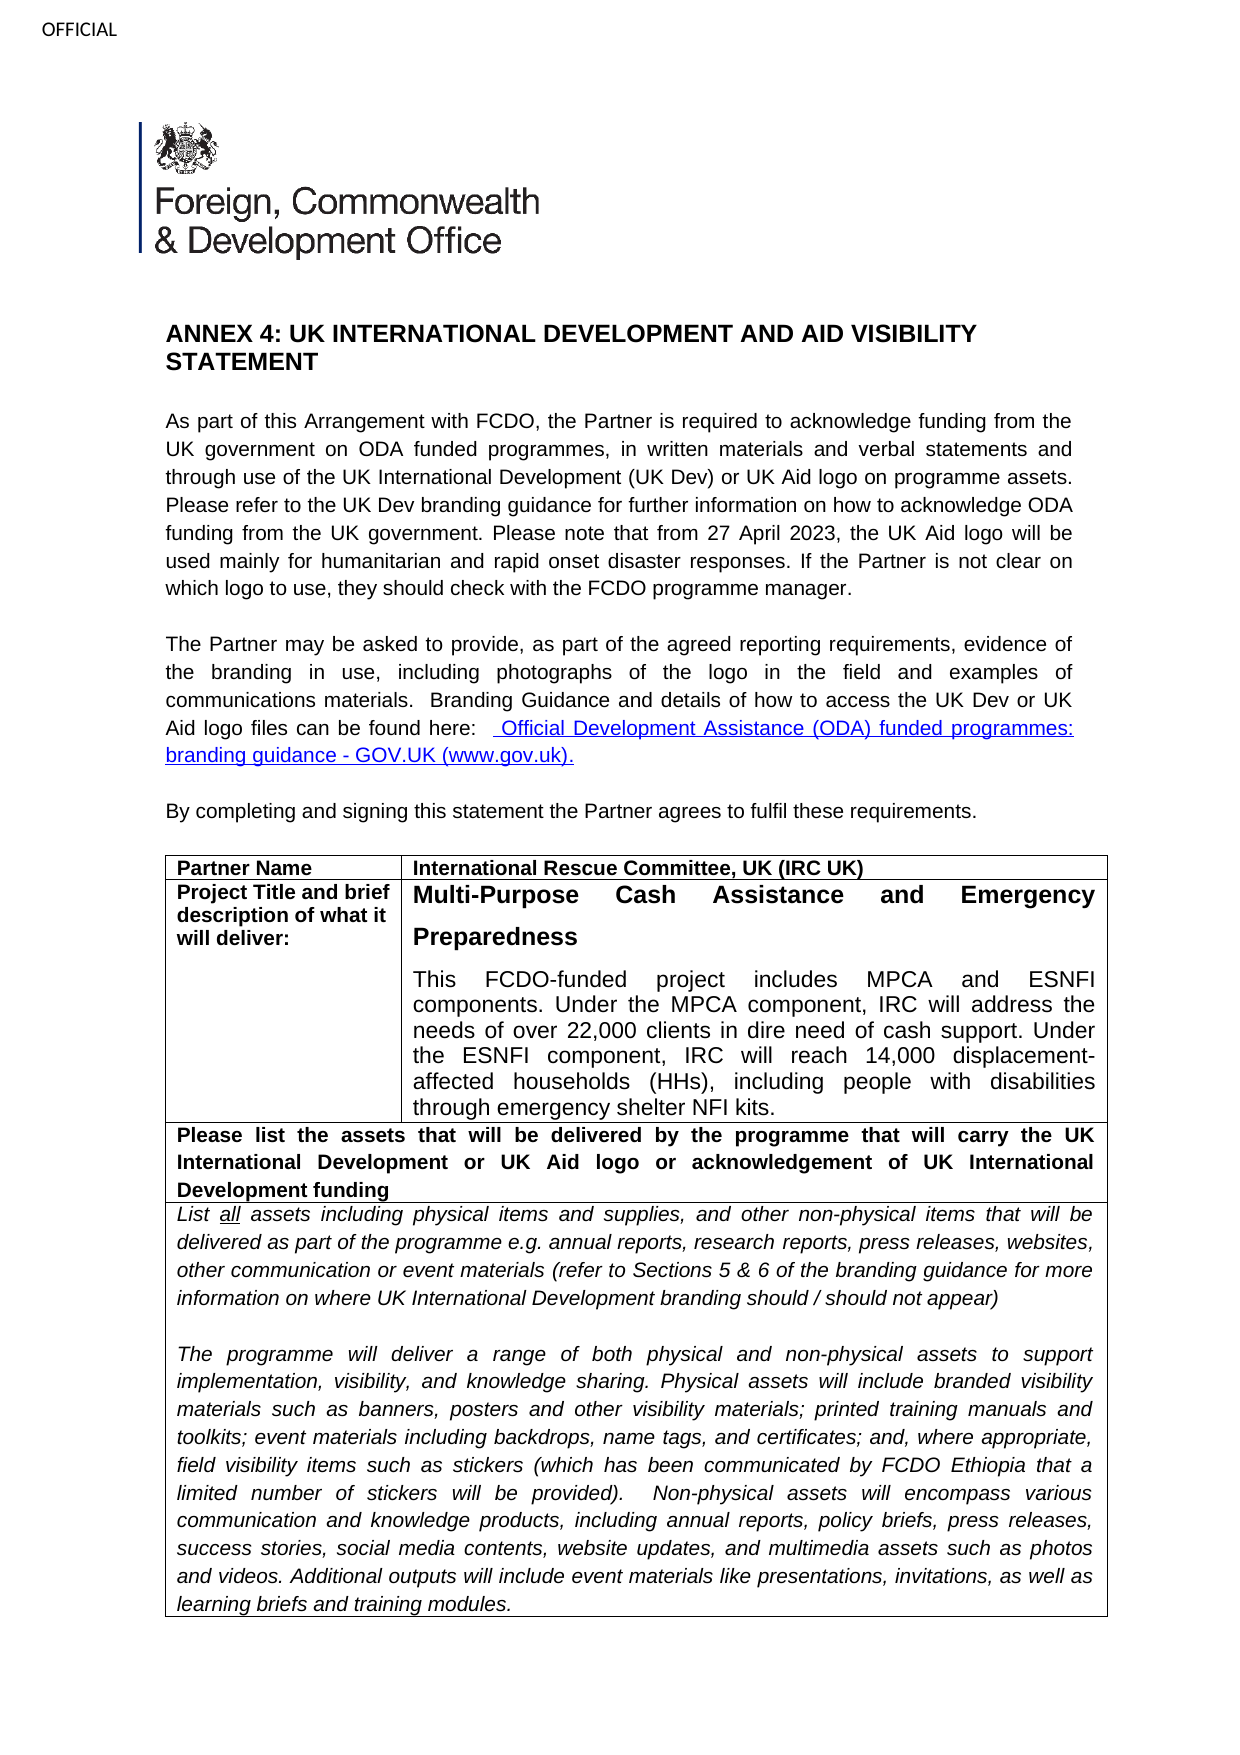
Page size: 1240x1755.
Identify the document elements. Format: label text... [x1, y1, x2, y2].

text By completing and signing this statement the Partner agrees to fulfil these requirements. [165, 799, 1074, 823]
picture [138, 122, 541, 260]
text As part of this Arrangement with FCDO, the Partner is required to acknowledge funding from the UK government on ODA funded programmes, in written materials and verbal statements and through use of the UK International Development (UK Dev) or UK Aid logo on programme assets. Please refer to the UK Dev branding guidance for further information on how to acknowledge ODA funding from the UK government. Please note that from 27 April 2023, the UK Aid logo will be used mainly for humanitarian and rapid onset disaster responses. If the Partner is not clear on which logo to use, they should check with the FCDO programme manager. [165, 410, 1074, 600]
table_cell Multi-Purpose Cash Assistance and Emergency Preparedness This FCDO-funded project includes MPCA and ESNFI components. Under the MPCA component, IRC will address the needs of over 22,000 clients in dire need of cash support. Under the ESNFI component, IRC will reach 14,000 displacement-affected households (HHs), including people with disabilities through emergency shelter NFI kits. [402, 880, 1107, 1122]
text The Partner may be asked to provide, as part of the agreed reporting requirements, evidence of the branding in use, including photographs of the logo in the field and examples of communications materials. Branding Guidance and details of how to access the UK Dev or UK Aid logo files can be found here: Official Development Assistance (ODA) funded programmes: branding guidance - GOV.UK (www.gov.uk). [165, 633, 1074, 767]
table_cell Project Title and brief description of what it will deliver: [166, 880, 401, 1122]
subtitle ANNEX 4: UK INTERNATIONAL DEVELOPMENT AND AID VISIBILITY STATEMENT [165, 320, 1074, 376]
table_cell Please list the assets that will be delivered by the programme that will carry the UK International Development or UK Aid logo or acknowledgement of UK International Development funding [166, 1123, 1107, 1202]
table_cell List all assets including physical items and supplies, and other non-physical items that will be delivered as part of the programme e.g. annual reports, research reports, press releases, websites, other communication or event materials (refer to Sections 5 & 6 of the branding guidance for more information on where UK International Development branding should / should not appear) The programme will deliver a range of both physical and non-physical assets to support implementation, visibility, and knowledge sharing. Physical assets will include branded visibility materials such as banners, posters and other visibility materials; printed training manuals and toolkits; event materials including backdrops, name tags, and certificates; and, where appropriate, field visibility items such as stickers (which has been communicated by FCDO Ethiopia that a limited number of stickers will be provided). Non-physical assets will encompass various communication and knowledge products, including annual reports, policy briefs, press releases, success stories, social media contents, website updates, and multimedia assets such as photos and videos. Additional outputs will include event materials like presentations, invitations, as well as learning briefs and training modules. [166, 1203, 1107, 1616]
table_header Partner Name [166, 856, 401, 879]
table_header International Rescue Committee, UK (IRC UK) [402, 856, 1107, 879]
